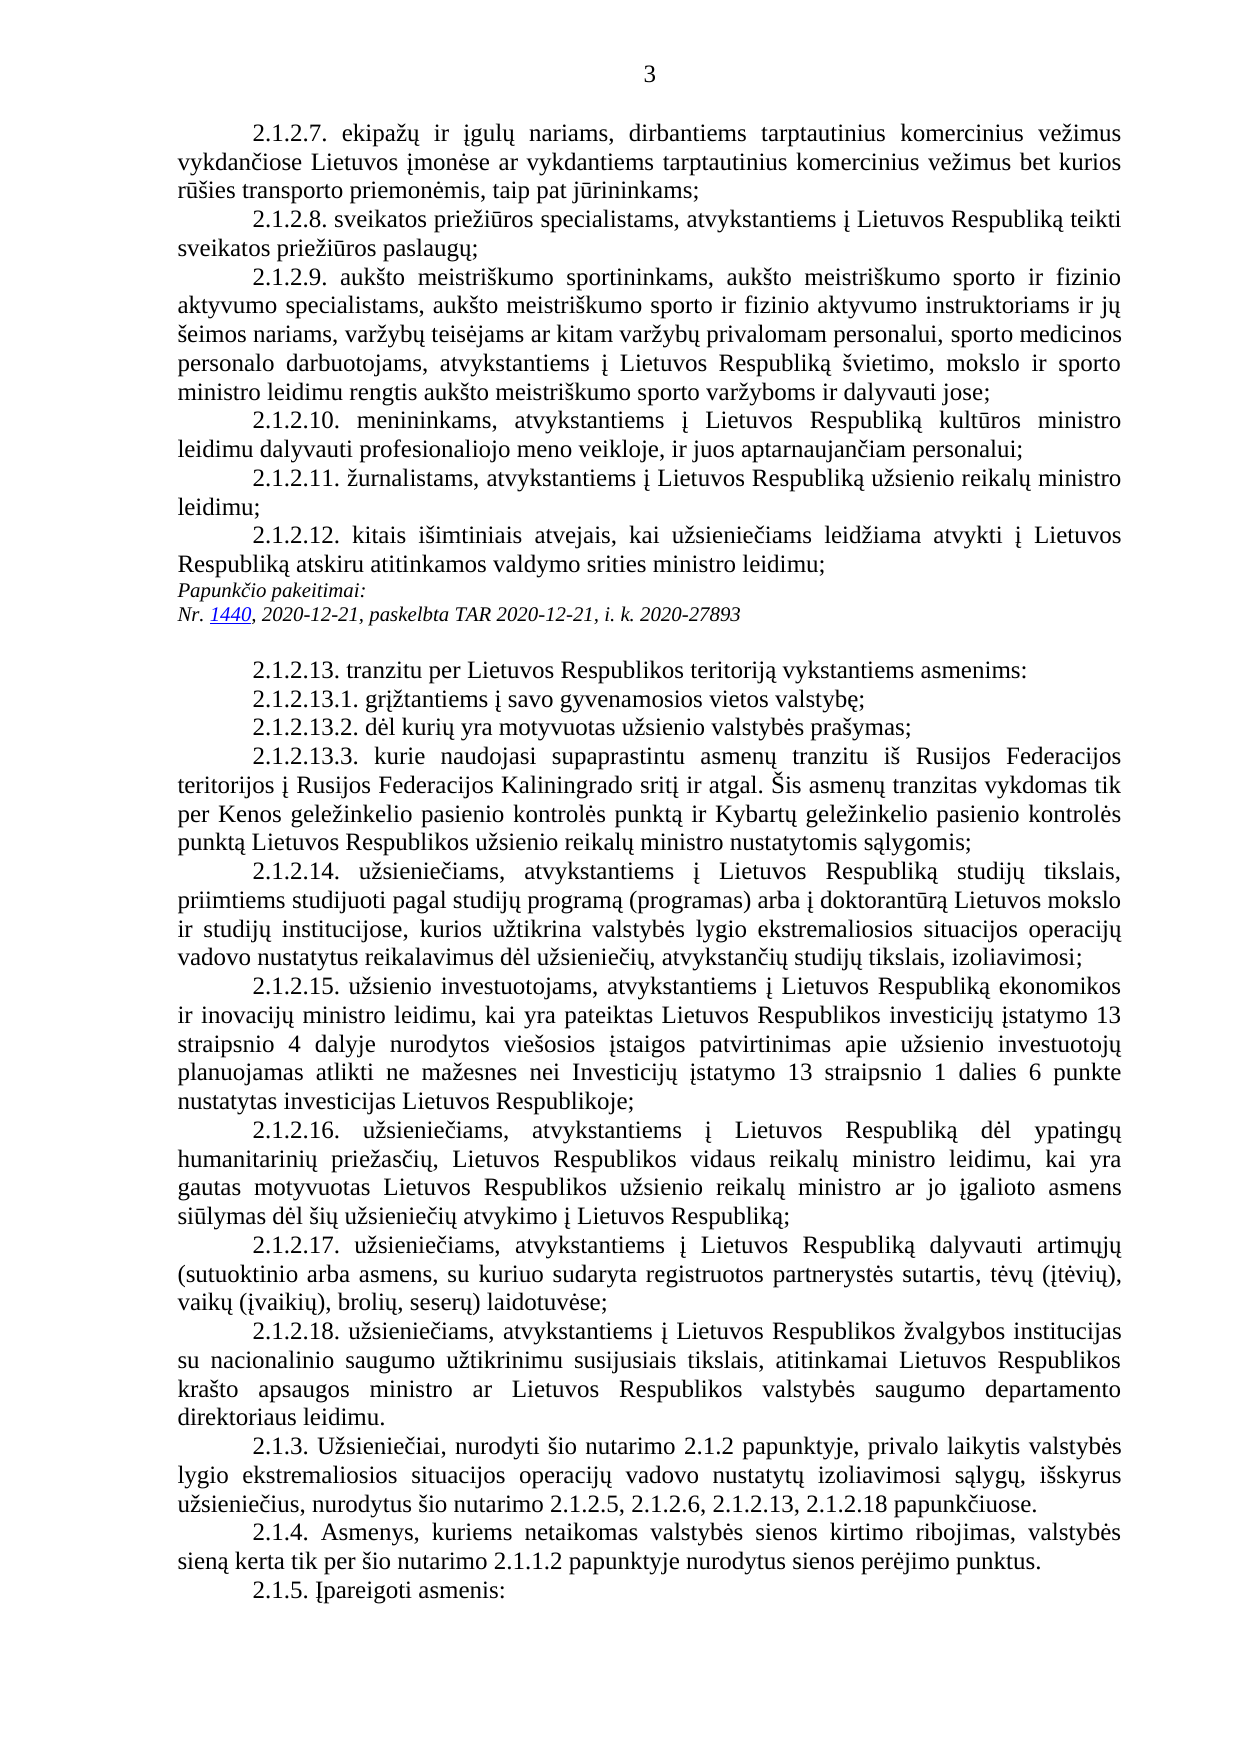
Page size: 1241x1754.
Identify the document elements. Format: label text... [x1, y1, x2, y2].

text 2.1.2.16. užsieniečiams, atvykstantiems į Lietuvos Respubliką dėl ypatingų humanitarinių priežasčių, Lietuvos Respublikos vidaus reikalų ministro leidimu, kai yra gautas motyvuotas Lietuvos Respublikos užsienio reikalų ministro ar jo įgalioto asmens siūlymas dėl šių užsieniečių atvykimo į Lietuvos Respubliką; [177, 1115, 1122, 1230]
text 2.1.2.17. užsieniečiams, atvykstantiems į Lietuvos Respubliką dalyvauti artimųjų (sutuoktinio arba asmens, su kuriuo sudaryta registruotos partnerystės sutartis, tėvų (įtėvių), vaikų (įvaikių), brolių, seserų) laidotuvėse; [177, 1230, 1122, 1316]
text 2.1.5. Įpareigoti asmenis: [177, 1575, 1122, 1604]
text 2.1.2.10. menininkams, atvykstantiems į Lietuvos Respubliką kultūros ministro leidimu dalyvauti profesionaliojo meno veikloje, ir juos aptarnaujančiam personalui; [177, 406, 1122, 463]
text Papunkčio pakeitimai: [177, 578, 1122, 602]
text 2.1.2.13.1. grįžtantiems į savo gyvenamosios vietos valstybę; [177, 684, 1122, 712]
text 2.1.2.8. sveikatos priežiūros specialistams, atvykstantiems į Lietuvos Respubliką teikti sveikatos priežiūros paslaugų; [177, 204, 1122, 262]
text 2.1.2.9. aukšto meistriškumo sportininkams, aukšto meistriškumo sporto ir fizinio aktyvumo specialistams, aukšto meistriškumo sporto ir fizinio aktyvumo instruktoriams ir jų šeimos nariams, varžybų teisėjams ar kitam varžybų privalomam personalui, sporto medicinos personalo darbuotojams, atvykstantiems į Lietuvos Respubliką švietimo, mokslo ir sporto ministro leidimu rengtis aukšto meistriškumo sporto varžyboms ir dalyvauti jose; [177, 262, 1122, 406]
text 2.1.2.7. ekipažų ir įgulų nariams, dirbantiems tarptautinius komercinius vežimus vykdančiose Lietuvos įmonėse ar vykdantiems tarptautinius komercinius vežimus bet kurios rūšies transporto priemonėmis, taip pat jūrininkams; [177, 118, 1122, 204]
text 2.1.2.11. žurnalistams, atvykstantiems į Lietuvos Respubliką užsienio reikalų ministro leidimu; [177, 463, 1122, 521]
text Nr. 1440, 2020-12-21, paskelbta TAR 2020-12-21, i. k. 2020-27893 [177, 602, 1122, 626]
text 2.1.2.18. užsieniečiams, atvykstantiems į Lietuvos Respublikos žvalgybos institucijas su nacionalinio saugumo užtikrinimu susijusiais tikslais, atitinkamai Lietuvos Respublikos krašto apsaugos ministro ar Lietuvos Respublikos valstybės saugumo departamento direktoriaus leidimu. [177, 1316, 1122, 1431]
text 2.1.4. Asmenys, kuriems netaikomas valstybės sienos kirtimo ribojimas, valstybės sieną kerta tik per šio nutarimo 2.1.1.2 papunktyje nurodytus sienos perėjimo punktus. [177, 1517, 1122, 1575]
text 2.1.2.13.2. dėl kurių yra motyvuotas užsienio valstybės prašymas; [177, 712, 1122, 741]
text 2.1.2.13.3. kurie naudojasi supaprastintu asmenų tranzitu iš Rusijos Federacijos teritorijos į Rusijos Federacijos Kaliningrado sritį ir atgal. Šis asmenų tranzitas vykdomas tik per Kenos geležinkelio pasienio kontrolės punktą ir Kybartų geležinkelio pasienio kontrolės punktą Lietuvos Respublikos užsienio reikalų ministro nustatytomis sąlygomis; [177, 741, 1122, 856]
text 2.1.2.12. kitais išimtiniais atvejais, kai užsieniečiams leidžiama atvykti į Lietuvos Respubliką atskiru atitinkamos valdymo srities ministro leidimu; [177, 521, 1122, 578]
text 2.1.2.14. užsieniečiams, atvykstantiems į Lietuvos Respubliką studijų tikslais, priimtiems studijuoti pagal studijų programą (programas) arba į doktorantūrą Lietuvos mokslo ir studijų institucijose, kurios užtikrina valstybės lygio ekstremaliosios situacijos operacijų vadovo nustatytus reikalavimus dėl užsieniečių, atvykstančių studijų tikslais, izoliavimosi; [177, 856, 1122, 971]
text 2.1.2.13. tranzitu per Lietuvos Respublikos teritoriją vykstantiems asmenims: [177, 655, 1122, 684]
text 2.1.2.15. užsienio investuotojams, atvykstantiems į Lietuvos Respubliką ekonomikos ir inovacijų ministro leidimu, kai yra pateiktas Lietuvos Respublikos investicijų įstatymo 13 straipsnio 4 dalyje nurodytos viešosios įstaigos patvirtinimas apie užsienio investuotojų planuojamas atlikti ne mažesnes nei Investicijų įstatymo 13 straipsnio 1 dalies 6 punkte nustatytas investicijas Lietuvos Respublikoje; [177, 971, 1122, 1115]
text 2.1.3. Užsieniečiai, nurodyti šio nutarimo 2.1.2 papunktyje, privalo laikytis valstybės lygio ekstremaliosios situacijos operacijų vadovo nustatytų izoliavimosi sąlygų, išskyrus užsieniečius, nurodytus šio nutarimo 2.1.2.5, 2.1.2.6, 2.1.2.13, 2.1.2.18 papunkčiuose. [177, 1431, 1122, 1517]
